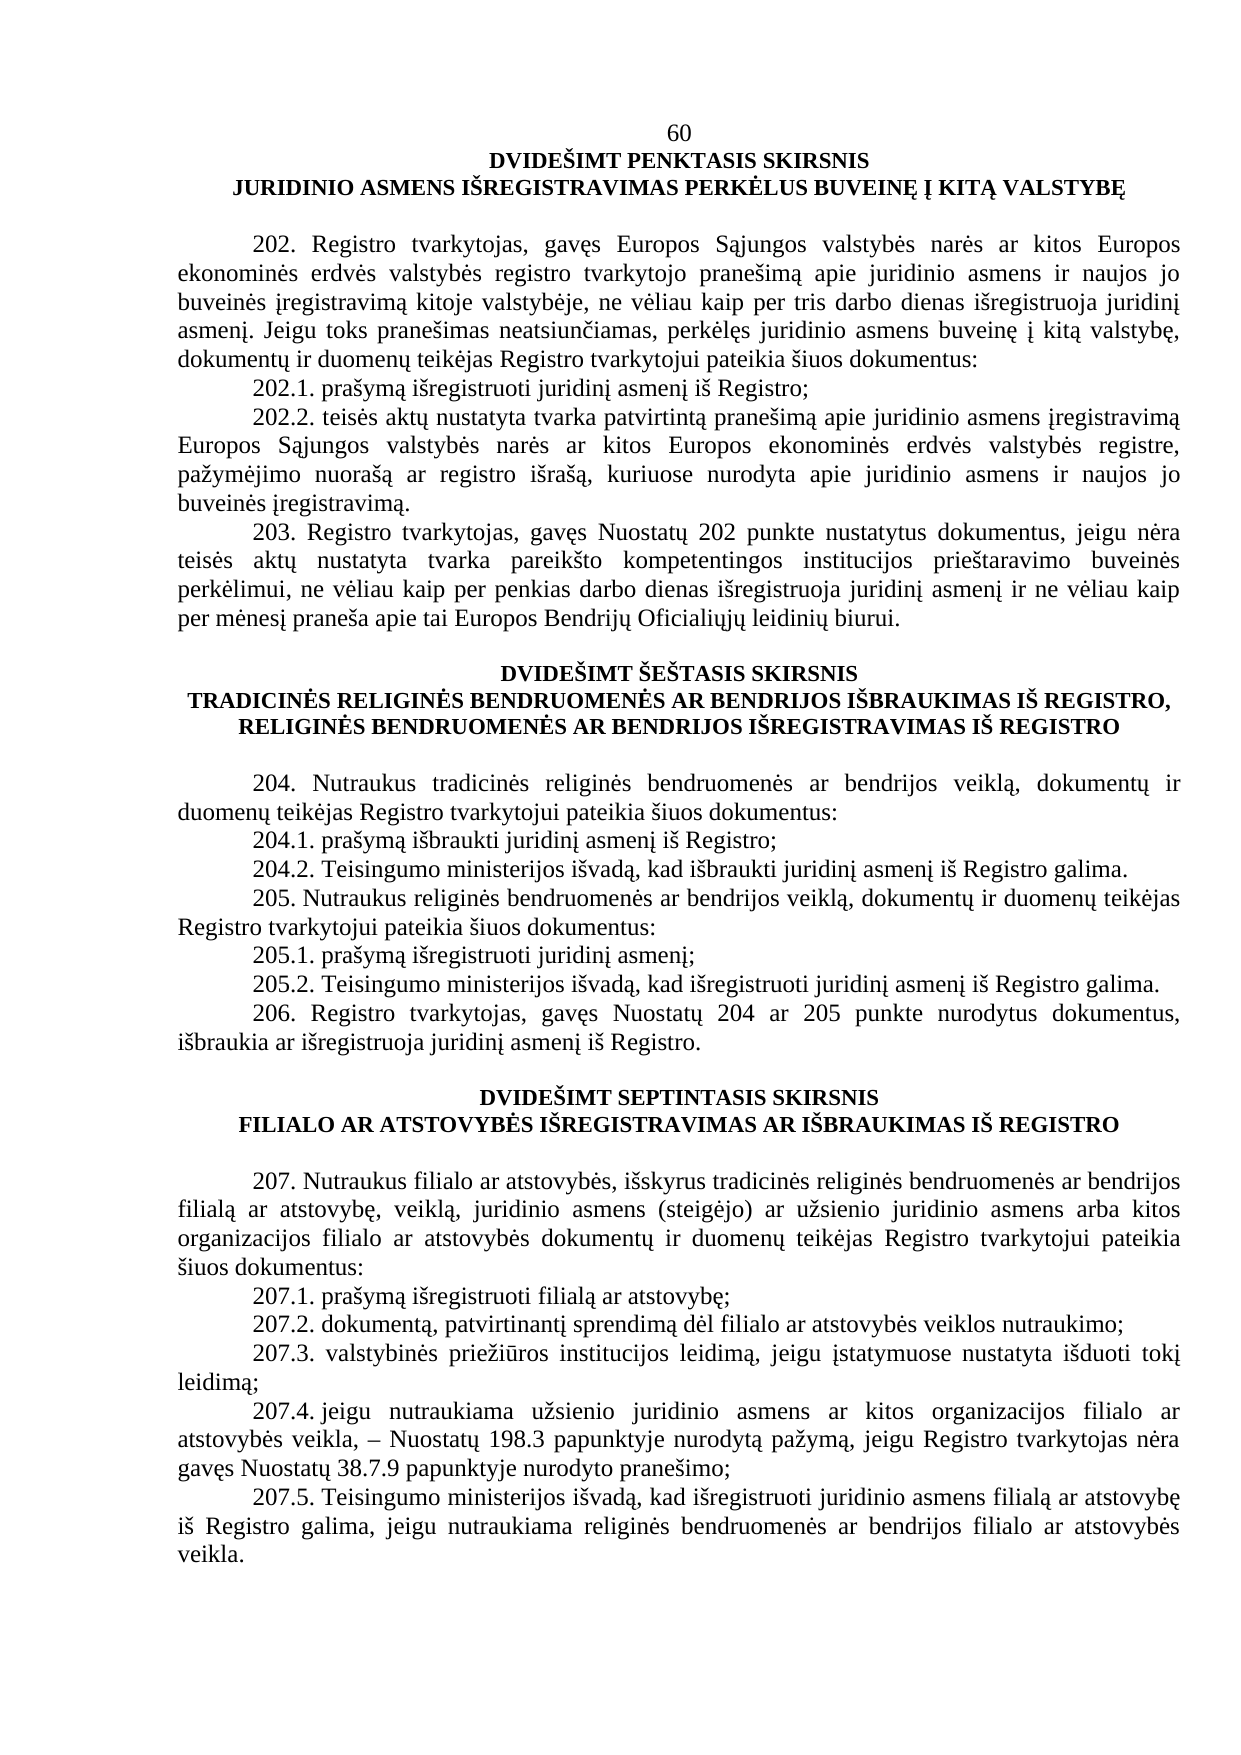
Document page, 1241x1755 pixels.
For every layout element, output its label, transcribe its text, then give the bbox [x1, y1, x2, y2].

text 205. Nutraukus religinės bendruomenės ar bendrijos veiklą, dokumentų ir duomenų teikėjas Registro tvarkytojui pateikia šiuos dokumentus: [177, 883, 1181, 941]
text 207. Nutraukus filialo ar atstovybės, išskyrus tradicinės religinės bendruomenės ar bendrijos filialą ar atstovybę, veiklą, juridinio asmens (steigėjo) ar užsienio juridinio asmens arba kitos organizacijos filialo ar atstovybės dokumentų ir duomenų teikėjas Registro tvarkytojui pateikia šiuos dokumentus: [177, 1166, 1181, 1281]
text 207.1. prašymą išregistruoti filialą ar atstovybę; [177, 1281, 1181, 1309]
text DVIDEŠIMT SEPTINTASIS SKIRSNIS [177, 1084, 1181, 1111]
text 207.4. jeigu nutraukiama užsienio juridinio asmens ar kitos organizacijos filialo ar atstovybės veikla, – Nuostatų 198.3 papunktyje nurodytą pažymą, jeigu Registro tvarkytojas nėra gavęs Nuostatų 38.7.9 papunktyje nurodyto pranešimo; [177, 1396, 1181, 1482]
text 204. Nutraukus tradicinės religinės bendruomenės ar bendrijos veiklą, dokumentų ir duomenų teikėjas Registro tvarkytojui pateikia šiuos dokumentus: [177, 768, 1181, 826]
text 205.1. prašymą išregistruoti juridinį asmenį; [177, 941, 1181, 969]
text 204.1. prašymą išbraukti juridinį asmenį iš Registro; [177, 826, 1181, 854]
text 203. Registro tvarkytojas, gavęs Nuostatų 202 punkte nustatytus dokumentus, jeigu nėra teisės aktų nustatyta tvarka pareikšto kompetentingos institucijos prieštaravimo buveinės perkėlimui, ne vėliau kaip per penkias darbo dienas išregistruoja juridinį asmenį ir ne vėliau kaip per mėnesį praneša apie tai Europos Bendrijų Oficialiųjų leidinių biurui. [177, 517, 1181, 632]
text TRADICINĖS RELIGINĖS BENDRUOMENĖS AR BENDRIJOS IŠBRAUKIMAS IŠ REGISTRO, RELIGINĖS BENDRUOMENĖS AR BENDRIJOS IŠREGISTRAVIMAS IŠ REGISTRO [177, 687, 1181, 739]
text DVIDEŠIMT PENKTASIS SKIRSNIS [177, 148, 1181, 174]
text 202.1. prašymą išregistruoti juridinį asmenį iš Registro; [177, 373, 1181, 402]
text 205.2. Teisingumo ministerijos išvadą, kad išregistruoti juridinį asmenį iš Registro galima. [177, 969, 1181, 998]
text 207.3. valstybinės priežiūros institucijos leidimą, jeigu įstatymuose nustatyta išduoti tokį leidimą; [177, 1338, 1181, 1396]
text FILIALO AR ATSTOVYBĖS IŠREGISTRAVIMAS AR IŠBRAUKIMAS IŠ REGISTRO [177, 1111, 1181, 1137]
text 202.2. teisės aktų nustatyta tvarka patvirtintą pranešimą apie juridinio asmens įregistravimą Europos Sąjungos valstybės narės ar kitos Europos ekonominės erdvės valstybės registre, pažymėjimo nuorašą ar registro išrašą, kuriuose nurodyta apie juridinio asmens ir naujos jo buveinės įregistravimą. [177, 402, 1181, 517]
text 202. Registro tvarkytojas, gavęs Europos Sąjungos valstybės narės ar kitos Europos ekonominės erdvės valstybės registro tvarkytojo pranešimą apie juridinio asmens ir naujos jo buveinės įregistravimą kitoje valstybėje, ne vėliau kaip per tris darbo dienas išregistruoja juridinį asmenį. Jeigu toks pranešimas neatsiunčiamas, perkėlęs juridinio asmens buveinę į kitą valstybę, dokumentų ir duomenų teikėjas Registro tvarkytojui pateikia šiuos dokumentus: [177, 229, 1181, 373]
text JURIDINIO ASMENS IŠREGISTRAVIMAS PERKĖLUS BUVEINĘ Į KITĄ VALSTYBĘ [177, 174, 1181, 200]
text 204.2. Teisingumo ministerijos išvadą, kad išbraukti juridinį asmenį iš Registro galima. [177, 854, 1181, 883]
text 207.2. dokumentą, patvirtinantį sprendimą dėl filialo ar atstovybės veiklos nutraukimo; [177, 1309, 1181, 1338]
text 206. Registro tvarkytojas, gavęs Nuostatų 204 ar 205 punkte nurodytus dokumentus, išbraukia ar išregistruoja juridinį asmenį iš Registro. [177, 998, 1181, 1056]
text 207.5. Teisingumo ministerijos išvadą, kad išregistruoti juridinio asmens filialą ar atstovybę iš Registro galima, jeigu nutraukiama religinės bendruomenės ar bendrijos filialo ar atstovybės veikla. [177, 1482, 1181, 1568]
text DVIDEŠIMT ŠEŠTASIS SKIRSNIS [177, 660, 1181, 687]
